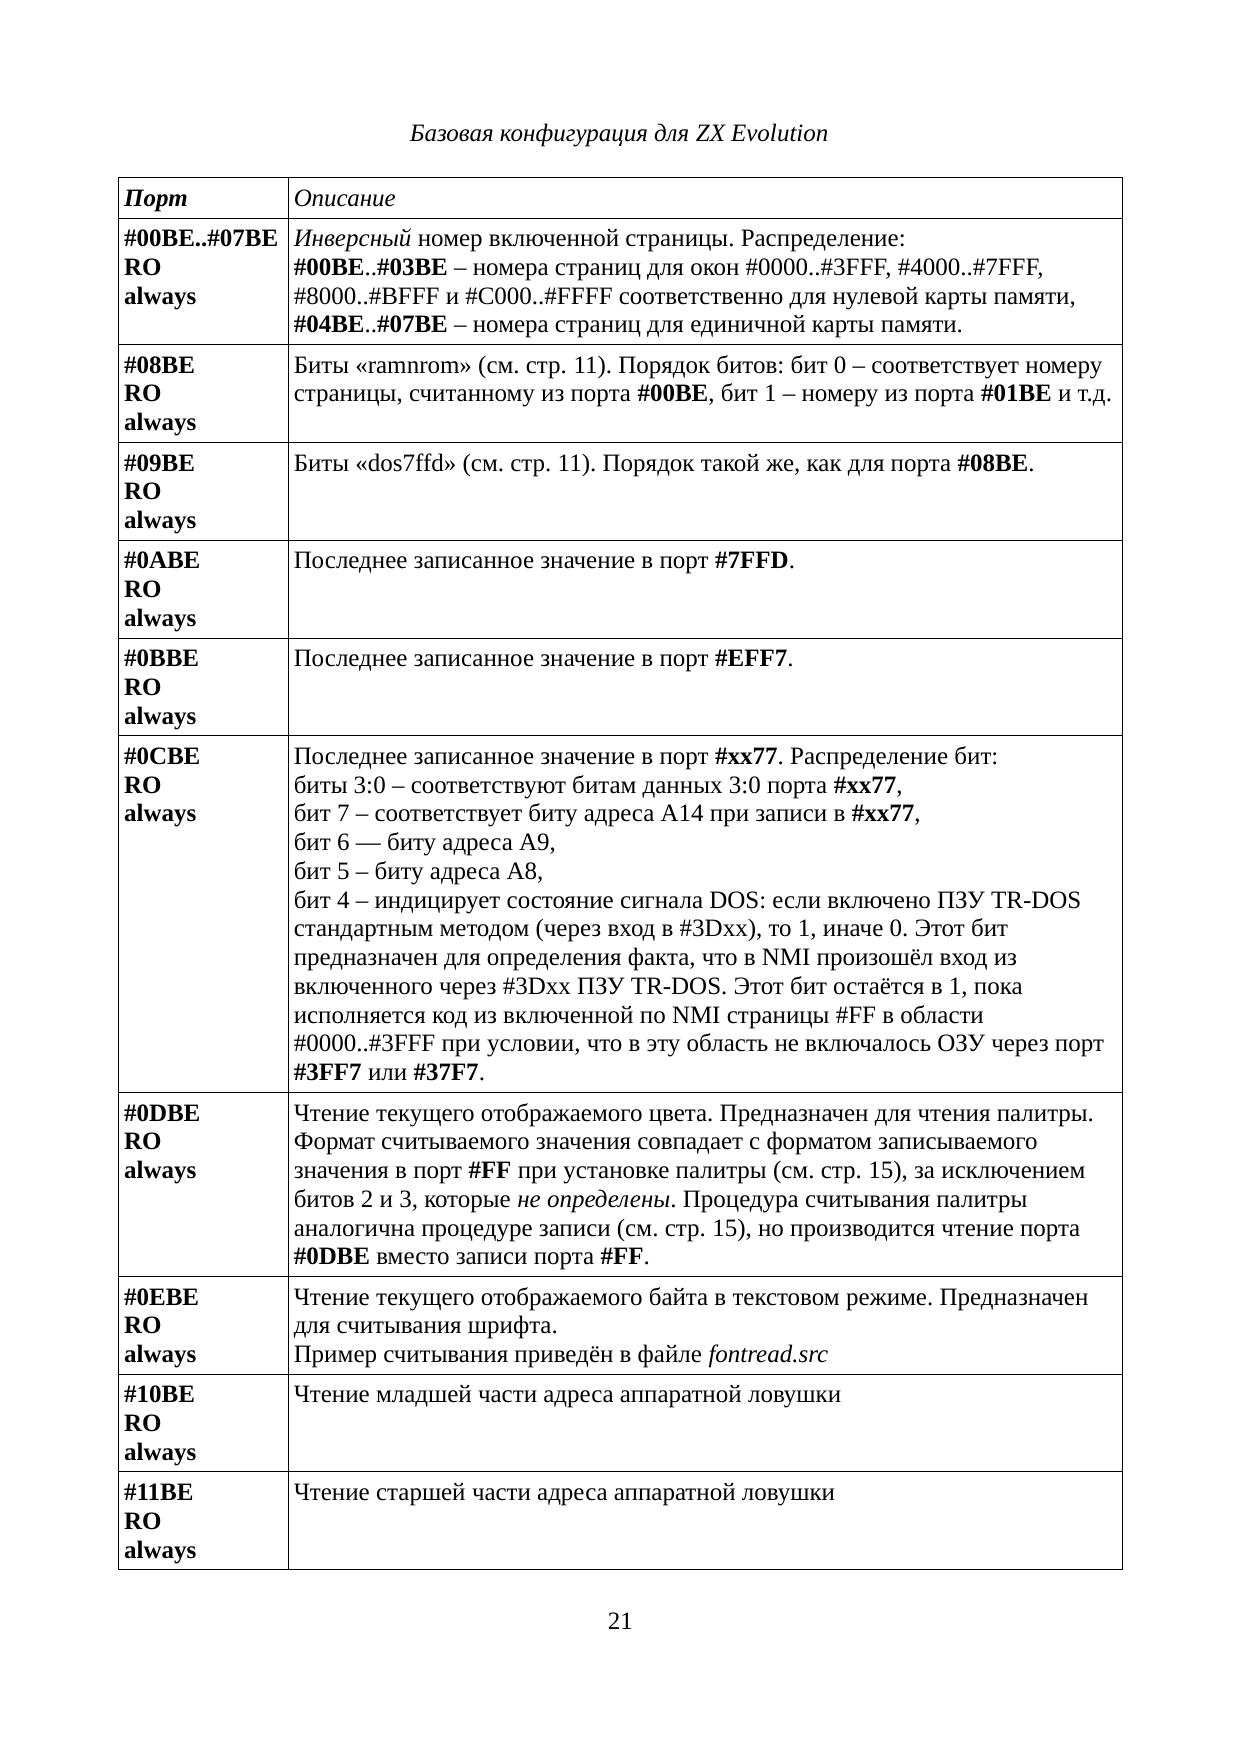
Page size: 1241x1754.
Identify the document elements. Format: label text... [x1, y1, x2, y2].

table_cell #0DBE RO always [119, 1093, 288, 1276]
table_cell Последнее записанное значение в порт #xx77. Распределение бит: биты 3:0 – соответствуют битам данных 3:0 порта #xx77, бит 7 – соответствует биту адреса A14 при записи в #xx77, бит 6 — биту адреса A9, бит 5 – биту адреса A8, бит 4 – индицирует состояние сигнала DOS: если включено ПЗУ TR-DOS стандартным методом (через вход в #3Dxx), то 1, иначе 0. Этот бит предназначен для определения факта, что в NMI произошёл вход из включенного через #3Dxx ПЗУ TR-DOS. Этот бит остаётся в 1, пока исполняется код из включенной по NMI страницы #FF в области #0000..#3FFF при условии, что в эту область не включалось ОЗУ через порт #3FF7 или #37F7. [289, 736, 1122, 1092]
table_cell Биты «ramnrom» (см. стр. 11). Порядок битов: бит 0 – соответствует номеру страницы, считанному из порта #00BE, бит 1 – номеру из порта #01BE и т.д. [289, 345, 1122, 442]
table_cell Инверсный номер включенной страницы. Распределение: #00BE..#03BE – номера страниц для окон #0000..#3FFF, #4000..#7FFF, #8000..#BFFF и #C000..#FFFF соответственно для нулевой карты памяти, #04BE..#07BE – номера страниц для единичной карты памяти. [289, 219, 1122, 344]
table_cell #00BE..#07BE RO always [119, 219, 288, 344]
table_cell #0EBE RO always [119, 1277, 288, 1374]
table_cell Биты «dos7ffd» (см. стр. 11). Порядок такой же, как для порта #08BE. [289, 443, 1122, 539]
table_cell #09BE RO always [119, 443, 288, 539]
table_cell Чтение старшей части адреса аппаратной ловушки [289, 1472, 1122, 1569]
table_cell #0CBE RO always [119, 736, 288, 1092]
table_cell #10BE RO always [119, 1375, 288, 1471]
table_cell #0BBE RO always [119, 639, 288, 735]
table_header Порт [119, 178, 288, 217]
table_cell #0ABE RO always [119, 541, 288, 637]
table_cell Последнее записанное значение в порт #7FFD. [289, 541, 1122, 637]
table_header Описание [289, 178, 1122, 217]
table_cell Чтение текущего отображаемого байта в текстовом режиме. Предназначен для считывания шрифта. Пример считывания приведён в файле fontread.src [289, 1277, 1122, 1374]
table_cell Последнее записанное значение в порт #EFF7. [289, 639, 1122, 735]
table_cell Чтение текущего отображаемого цвета. Предназначен для чтения палитры. Формат считываемого значения совпадает с форматом записываемого значения в порт #FF при установке палитры (см. стр. 15), за исключением битов 2 и 3, которые не определены. Процедура считывания палитры аналогична процедуре записи (см. стр. 15), но производится чтение порта #0DBE вместо записи порта #FF. [289, 1093, 1122, 1276]
table_cell #11BE RO always [119, 1472, 288, 1569]
table_cell #08BE RO always [119, 345, 288, 442]
table_cell Чтение младшей части адреса аппаратной ловушки [289, 1375, 1122, 1471]
